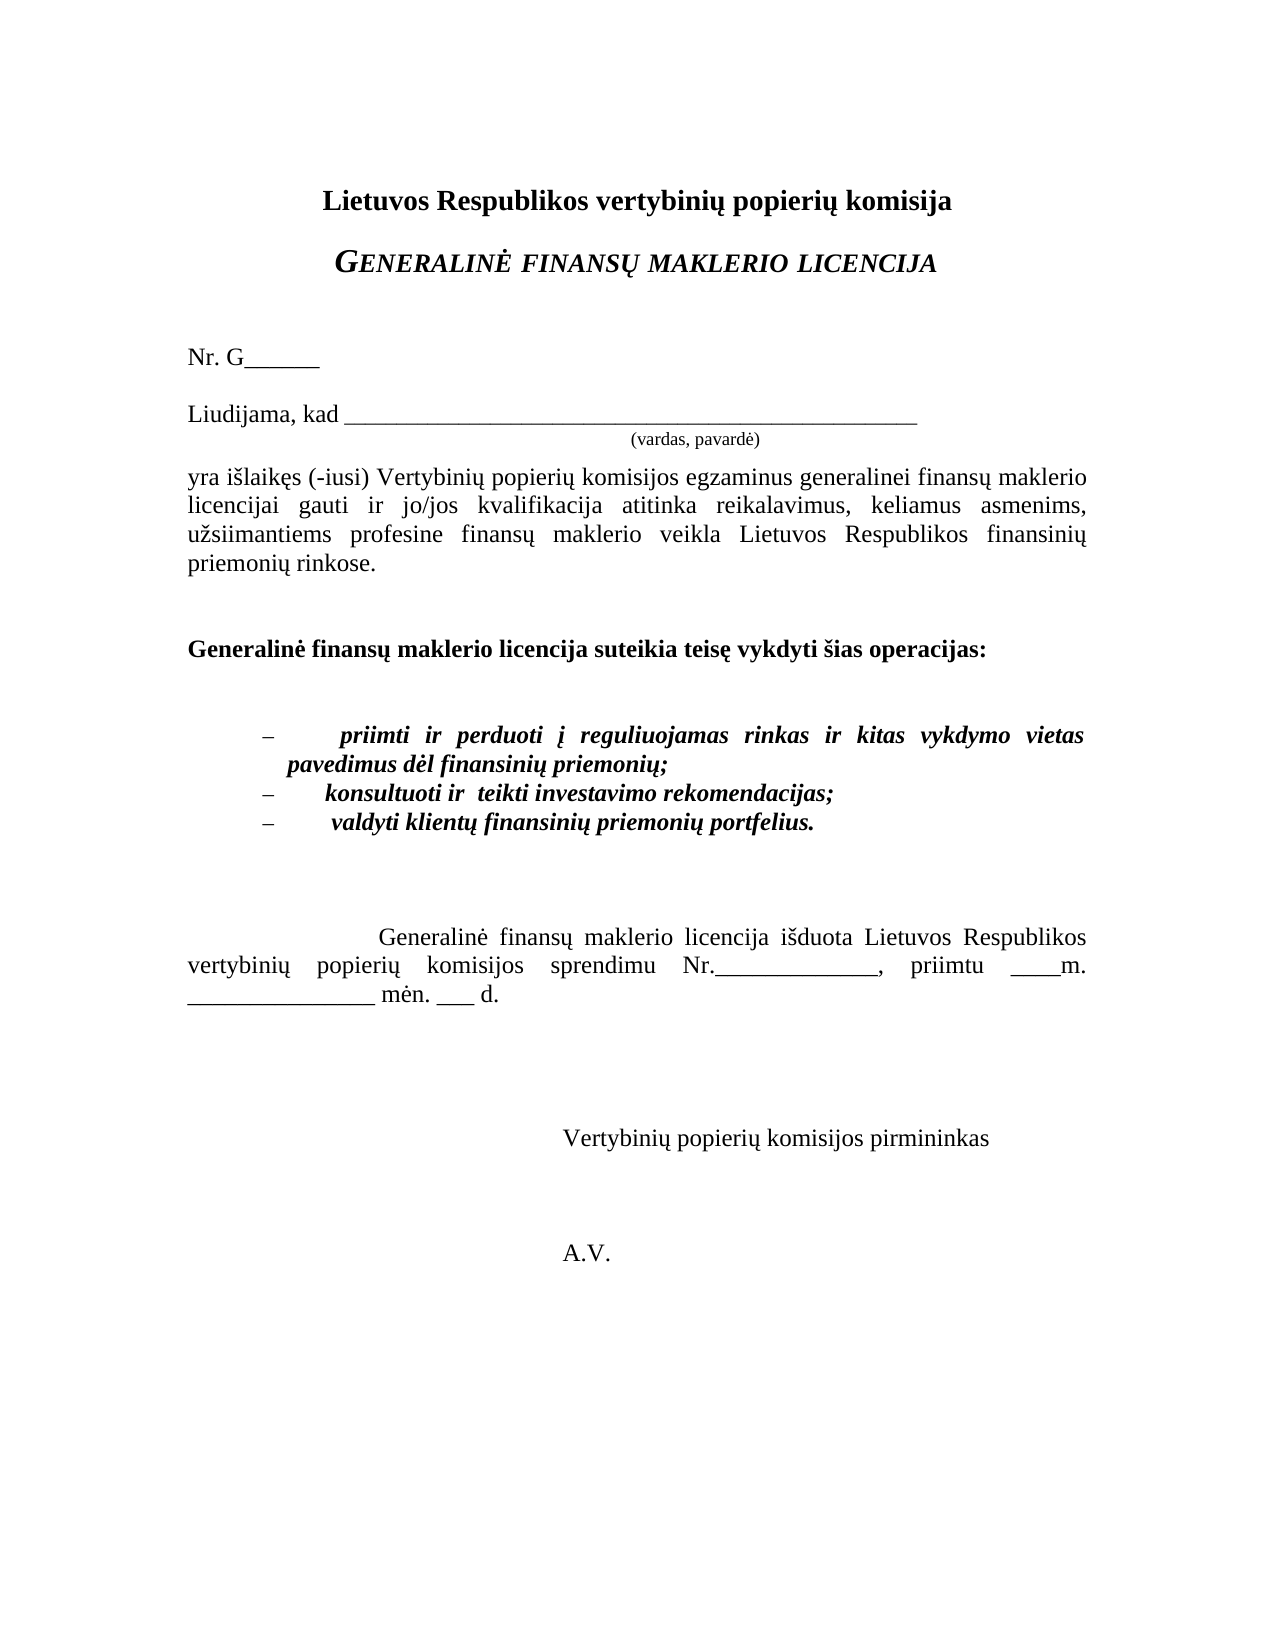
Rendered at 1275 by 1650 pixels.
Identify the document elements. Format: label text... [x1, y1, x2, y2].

text Liudijama, kad _______________________________________________________ [187, 399, 1087, 428]
text Vertybinių popierių komisijos pirmininkas [487, 1123, 1087, 1152]
text Lietuvos Respublikos vertybinių popierių komisija [187, 183, 1087, 217]
text Nr. G______ [187, 342, 1087, 371]
text Generalinė finansų maklerio licencija išduota Lietuvos Respublikos vertybinių popierių komisijos sprendimu Nr._____________, priimtu ____m. _______________ mėn. ___ d. [187, 922, 1087, 1008]
text (vardas, pavardė) [202, 428, 1087, 462]
list valdyti klientų finansinių priemonių portfelius. [225, 807, 1087, 835]
list konsultuoti ir teikti investavimo rekomendacijas; [225, 778, 1087, 807]
list priimti ir perduoti į reguliuojamas rinkas ir kitas vykdymo vietas pavedimus dėl finansinių priemonių; [225, 720, 1087, 778]
text Generalinė finansų maklerio licencija [187, 241, 1087, 279]
text yra išlaikęs (-iusi) Vertybinių popierių komisijos egzaminus generalinei finansų maklerio licencijai gauti ir jo/jos kvalifikacija atitinka reikalavimus, keliamus asmenims, užsiimantiems profesine finansų maklerio veikla Lietuvos Respublikos finansinių priemonių rinkose. [187, 462, 1087, 577]
text A.V. [487, 1238, 1087, 1295]
text Generalinė finansų maklerio licencija suteikia teisę vykdyti šias operacijas: [187, 634, 1087, 663]
